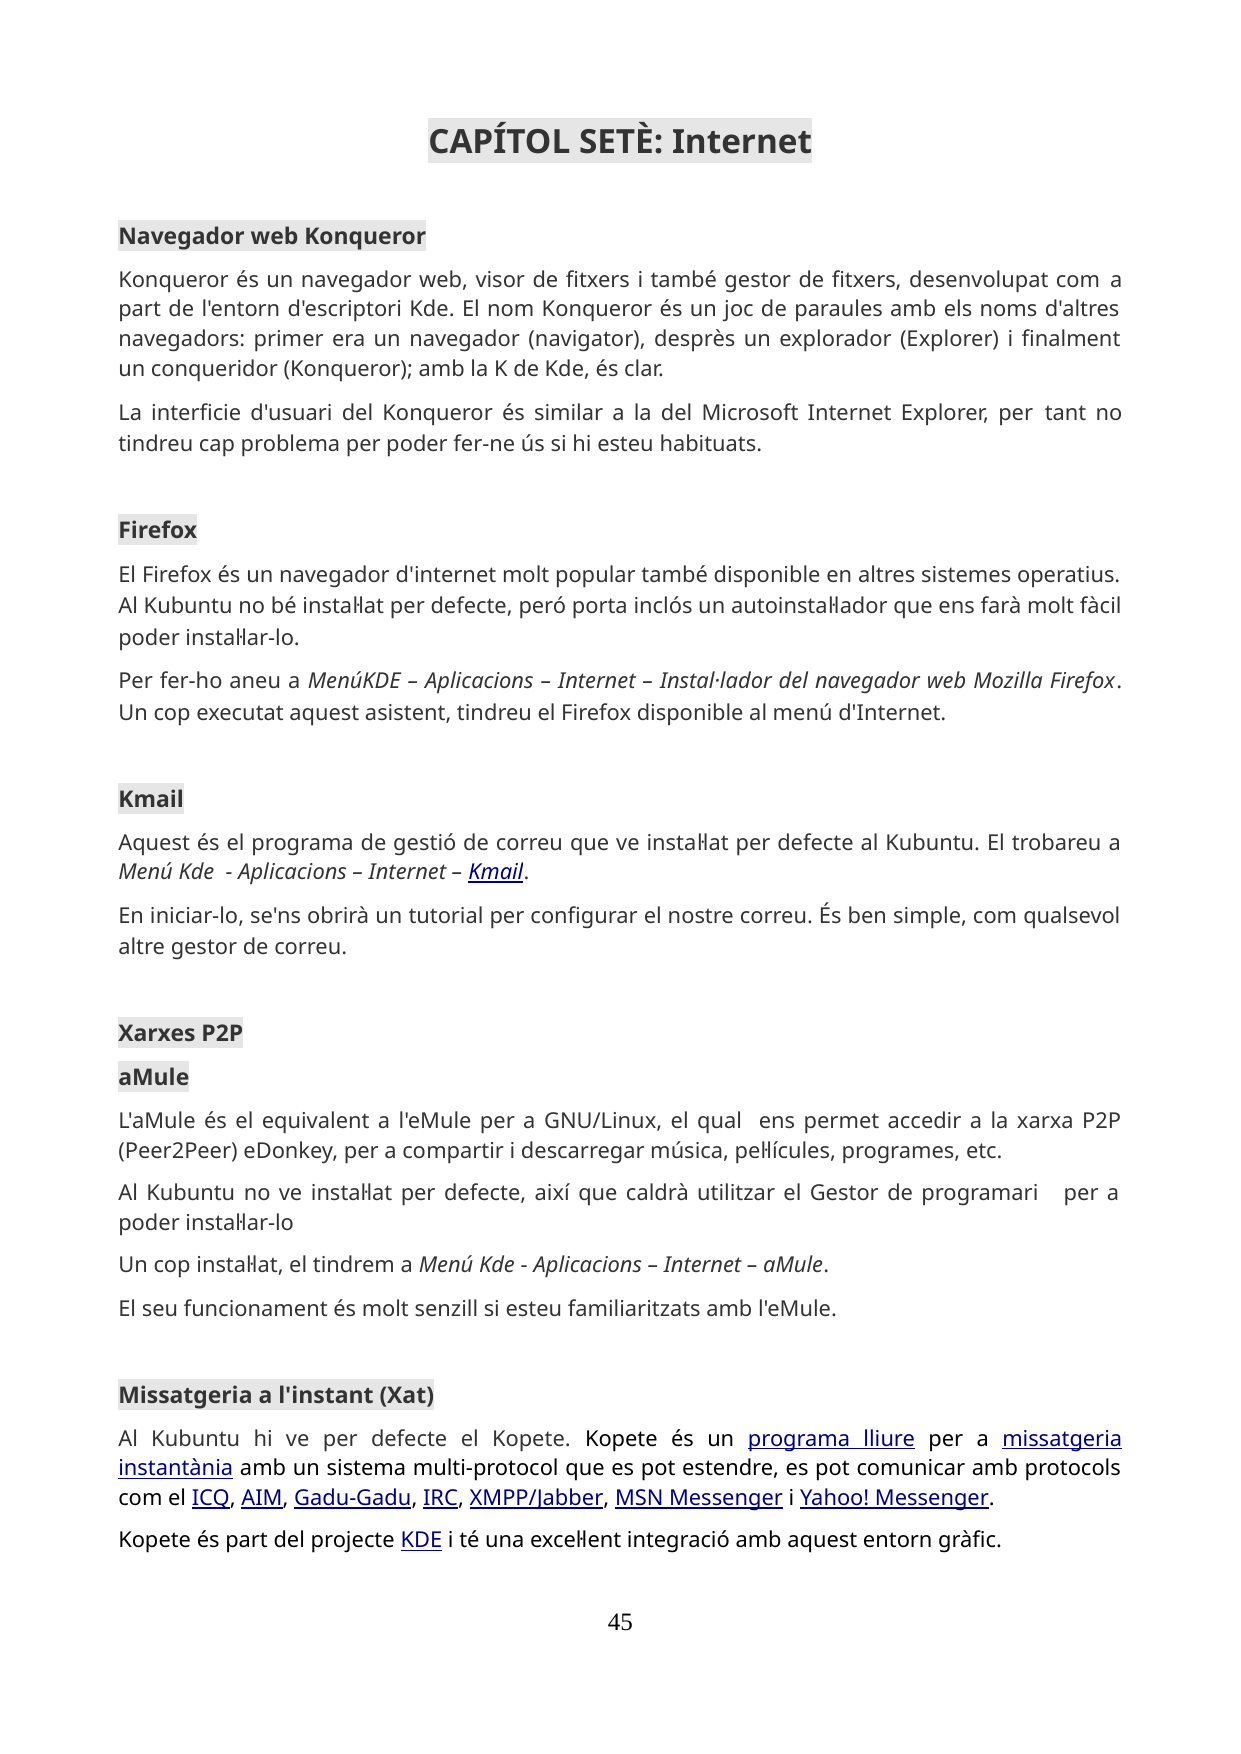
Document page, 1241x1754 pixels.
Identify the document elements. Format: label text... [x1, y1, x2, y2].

text CAPÍTOL SETÈ: Internet [118, 118, 1122, 163]
text Al Kubuntu no ve instal·lat per defecte, així que caldrà utilitzar el Gestor de programari per a poder instal·lar-lo [118, 1177, 1122, 1236]
text Firefox [118, 514, 1122, 545]
text En iniciar-lo, se'ns obrirà un tutorial per configurar el nostre correu. És ben simple, com qualsevol altre gestor de correu. [118, 898, 1122, 961]
text aMule [118, 1061, 1122, 1092]
text La interficie d'usuari del Konqueror és similar a la del Microsoft Internet Explorer, per tant no tindreu cap problema per poder fer-ne ús si hi esteu habituats. [118, 395, 1122, 458]
text Missatgeria a l'instant (Xat) [118, 1379, 1122, 1410]
text Xarxes P2P [118, 1017, 1122, 1048]
text L'aMule és el equivalent a l'eMule per a GNU/Linux, el qual ens permet accedir a la xarxa P2P (Peer2Peer) eDonkey, per a compartir i descarregar música, pel·lícules, programes, etc. [118, 1105, 1122, 1164]
text Al Kubuntu hi ve per defecte el Kopete. Kopete és un programa lliure per a missatgeria instantània amb un sistema multi-protocol que es pot estendre, es pot comunicar amb protocols com el ICQ, AIM, Gadu-Gadu, IRC, XMPP/Jabber, MSN Messenger i Yahoo! Messenger. [118, 1422, 1122, 1512]
text Kopete és part del projecte KDE i té una excel·lent integració amb aquest entorn gràfic. [118, 1524, 1122, 1554]
text Aquest és el programa de gestió de correu que ve instaŀlat per defecte al Kubuntu. El trobareu a Menú Kde - Aplicacions – Internet – Kmail. [118, 826, 1122, 886]
text Kmail [118, 783, 1122, 814]
text Konqueror és un navegador web, visor de fitxers i també gestor de fitxers, desenvolupat com a part de l'entorn d'escriptori Kde. El nom Konqueror és un joc de paraules amb els noms d'altres navegadors: primer era un navegador (navigator), desprès un explorador (Explorer) i finalment un conqueridor (Konqueror); amb la K de Kde, és clar. [118, 263, 1122, 383]
text Navegador web Konqueror [118, 220, 1122, 251]
text El seu funcionament és molt senzill si esteu familiaritzats amb l'eMule. [118, 1291, 1122, 1322]
text Un cop instal·lat, el tindrem a Menú Kde - Aplicacions – Internet – aMule. [118, 1249, 1122, 1279]
text Per fer-ho aneu a MenúKDE – Aplicacions – Internet – Instal·lador del navegador web Mozilla Firefox. Un cop executat aquest asistent, tindreu el Firefox disponible al menú d'Internet. [118, 664, 1122, 726]
text El Firefox és un navegador d'internet molt popular també disponible en altres sistemes operatius. Al Kubuntu no bé instaŀlat per defecte, peró porta inclós un autoinstaŀlador que ens farà molt fàcil poder instaŀlar-lo. [118, 558, 1122, 651]
